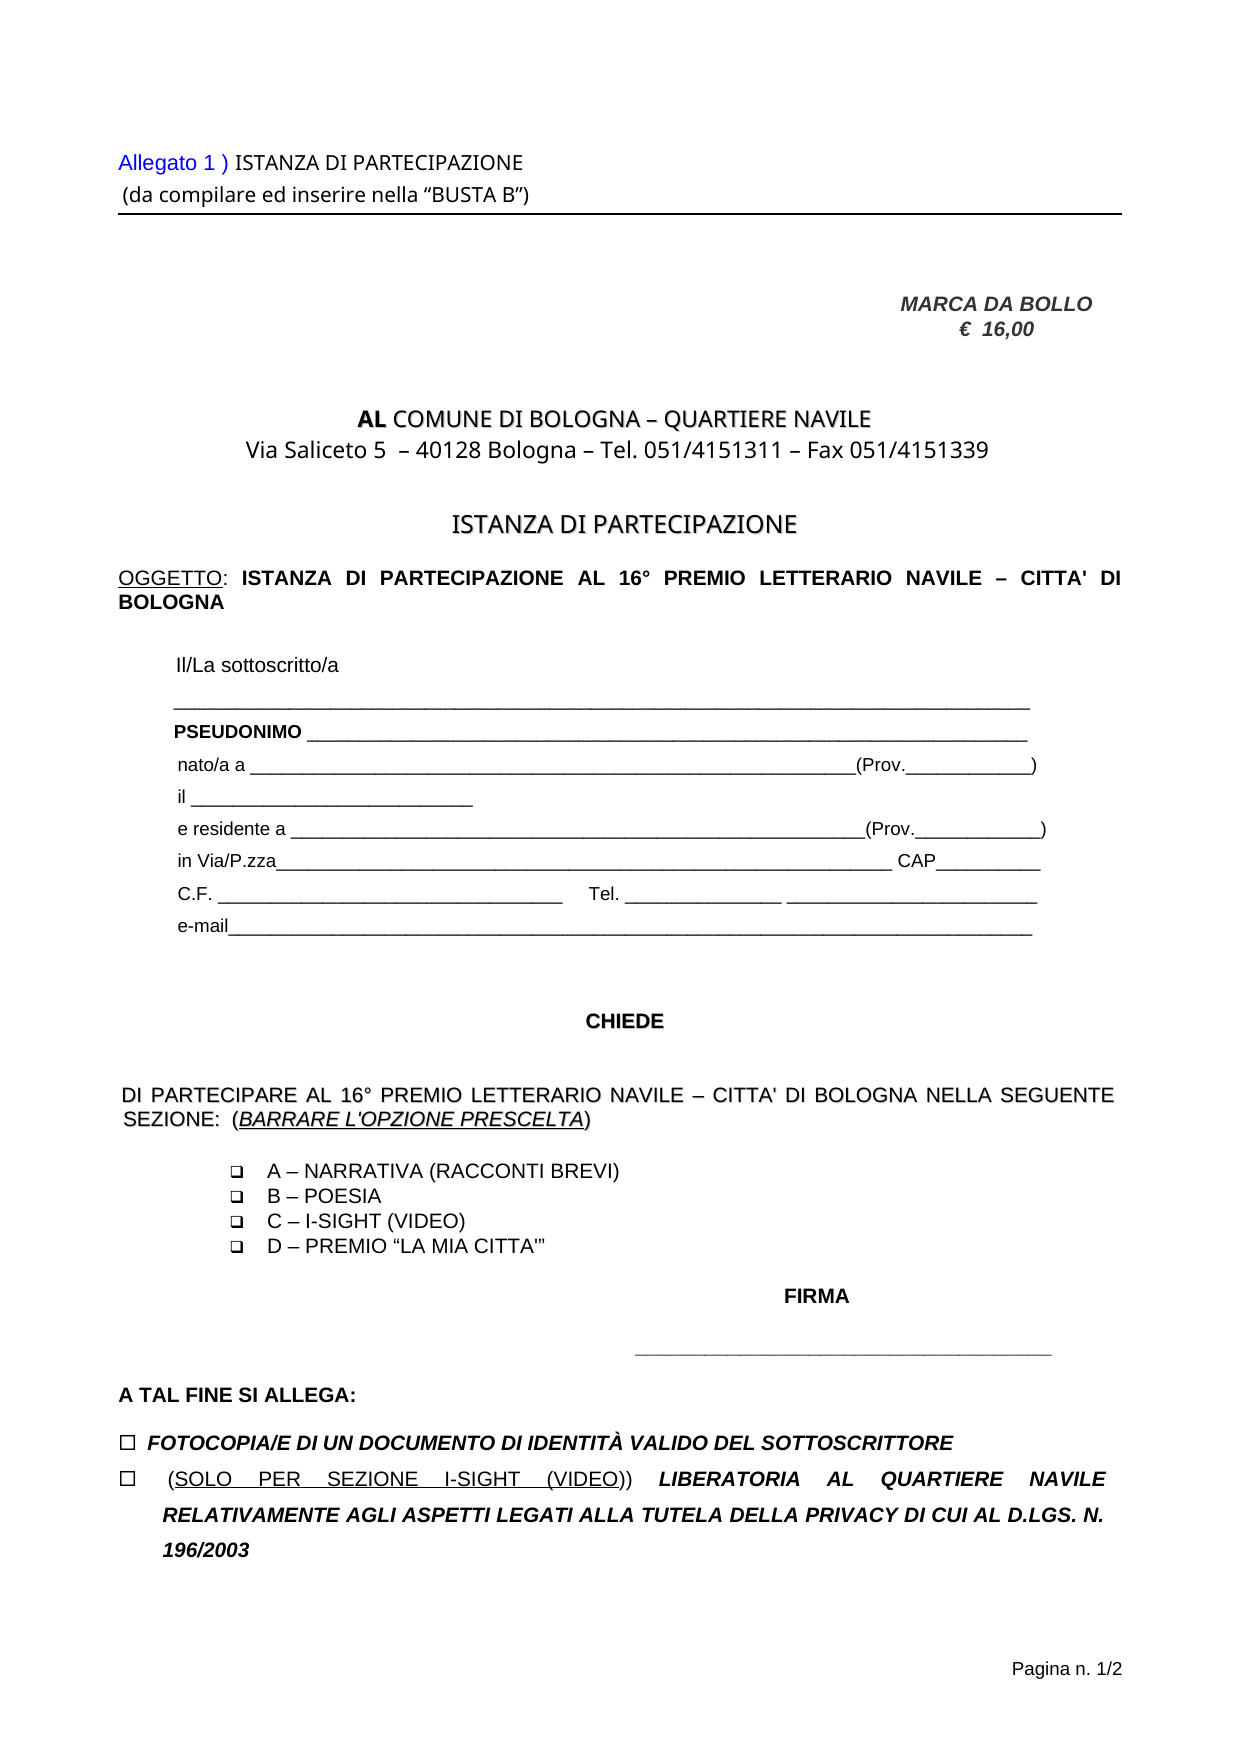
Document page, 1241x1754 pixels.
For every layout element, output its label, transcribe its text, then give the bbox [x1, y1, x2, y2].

text C.F. _________________________________ Tel. _______________ ________________________ [177, 883, 1122, 904]
text MARCA DA BOLLO [873, 290, 1122, 315]
list A – NARRATIVA (RACCONTI BREVI) [229, 1157, 1122, 1182]
text Via Saliceto 5 – 40128 Bologna – Tel. 051/4151311 – Fax 051/4151339 [118, 434, 1117, 465]
text e-mail_____________________________________________________________________________ [177, 915, 1122, 936]
text PSEUDONIMO _____________________________________________________________________ [148, 721, 1122, 743]
text CHIEDE [133, 983, 1117, 1033]
text nato/a a __________________________________________________________(Prov.____________) [177, 753, 1122, 775]
text Firma [229, 1282, 1122, 1307]
list C – I-SIGHT (VIDEO) [229, 1207, 1122, 1232]
text Allegato 1 ) ISTANZA DI PARTECIPAZIONE [118, 148, 1122, 176]
text Il/La sottoscritto/a [118, 653, 1122, 677]
text AL COMUNE DI BOLOGNA – QUARTIERE NAVILE [118, 403, 1117, 434]
text DI PARTECIPARE AL 16° PREMIO LETTERARIO NAVILE – CITTA' DI BOLOGNA nella seguente sezione: (barrare l'opzione prescelta) [121, 1083, 1116, 1131]
text ISTANZA DI PARTECIPAZIONE [133, 490, 1117, 540]
text e residente a _______________________________________________________(Prov.____________) [177, 818, 1122, 839]
text  (solo per sezione I-SIGHT (VIDEO)) LIBERATORIA AL QUARTIERE NAVILE RELATIVAMENTE AGLI ASPETTI LEGATI ALLA TUTELA DELLA PRIVACY DI CUI AL D.LGS. N. 196/2003 [118, 1466, 1108, 1562]
text ____________________________________ [229, 1332, 1122, 1357]
text __________________________________________________________________________________ [148, 689, 1122, 710]
text € 16,00 [873, 315, 1122, 340]
text il ___________________________ [177, 786, 1122, 807]
text  fotocopia/e di un documento di identità valido del sottoscrittore [118, 1430, 1108, 1454]
title OGGETTO: ISTANZA DI PARTECIPAZIONE AL 16° PREMIO LETTERARIO NAVILE – CITTA' DI BOLOGNA [118, 566, 1122, 613]
list B – POESIA [229, 1182, 1122, 1207]
text (da compilare ed inserire nella “BUSTA B”) [118, 176, 1122, 213]
list D – PREMIO “LA MIA CITTA'” [229, 1232, 1122, 1257]
text in Via/P.zza___________________________________________________________ CAP__________ [177, 850, 1122, 872]
text A tal fine si allega: [118, 1382, 1108, 1406]
